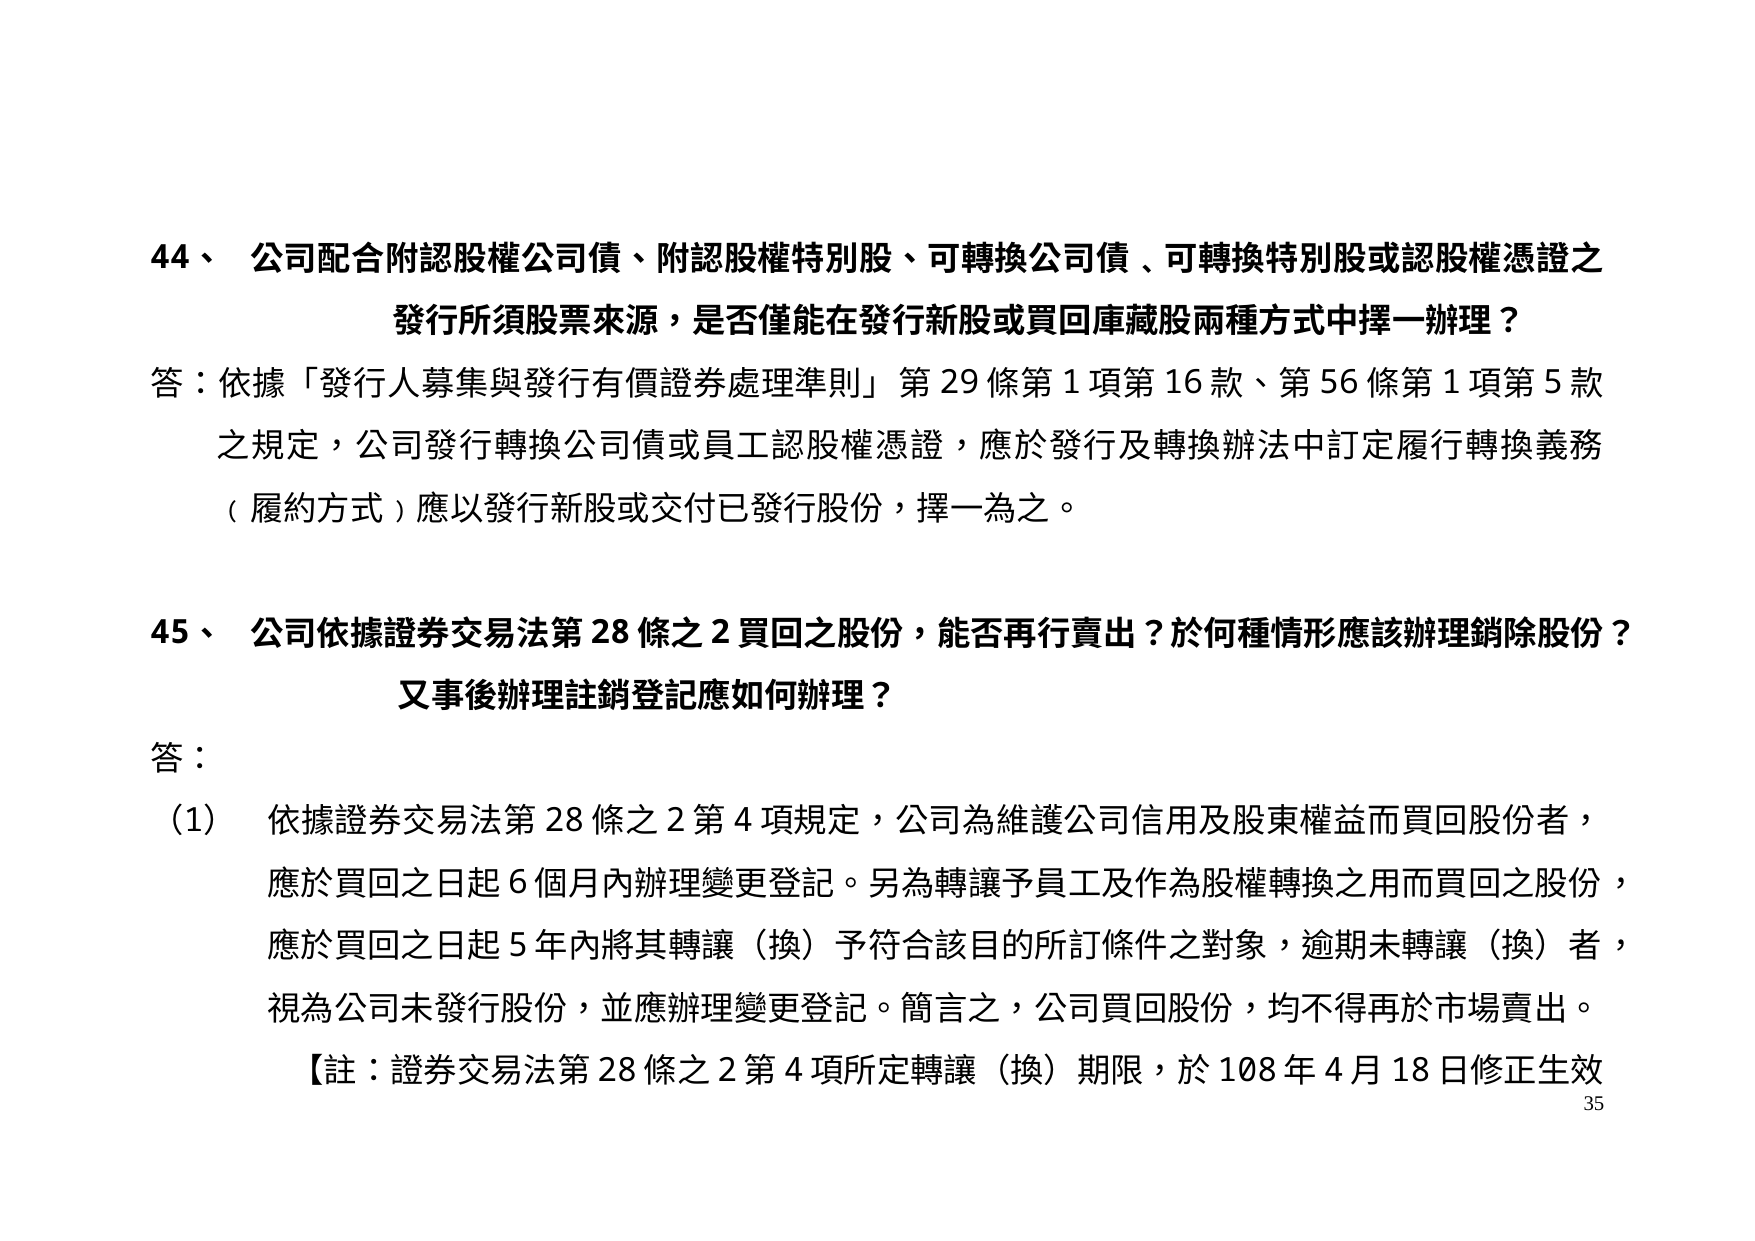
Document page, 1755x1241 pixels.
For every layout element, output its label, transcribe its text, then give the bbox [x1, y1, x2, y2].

text 答： [150, 714, 1604, 776]
list 依據證券交易法第28條之2第4項規定，公司為維護公司信用及股東權益而買回股份者，應於買回之日起6個月內辦理變更登記。另為轉讓予員工及作為股權轉換之用而買回之股份，應於買回之日起5年內將其轉讓（換）予符合該目的所訂條件之對象，逾期未轉讓（換）者，視為公司未發行股份，並應辦理變更登記。簡言之，公司買回股份，均不得再於市場賣出。 [150, 776, 1604, 1026]
text 答：依據「發行人募集與發行有價證券處理準則」第29條第1項第16款、第56條第1項第5款之規定，公司發行轉換公司債或員工認股權憑證，應於發行及轉換辦法中訂定履行轉換義務﹙履約方式﹚應以發行新股或交付已發行股份，擇一為之。 [150, 339, 1604, 526]
text 【註：證券交易法第28條之2第4項所定轉讓（換）期限，於108年4月18日修正生效 [150, 1026, 1604, 1089]
list 公司依據證券交易法第28條之2買回之股份，能否再行賣出？於何種情形應該辦理銷除股份？又事後辦理註銷登記應如何辦理？ [150, 589, 1604, 714]
list 公司配合附認股權公司債、附認股權特別股、可轉換公司債﹑可轉換特別股或認股權憑證之發行所須股票來源，是否僅能在發行新股或買回庫藏股兩種方式中擇一辦理？ [150, 214, 1604, 339]
